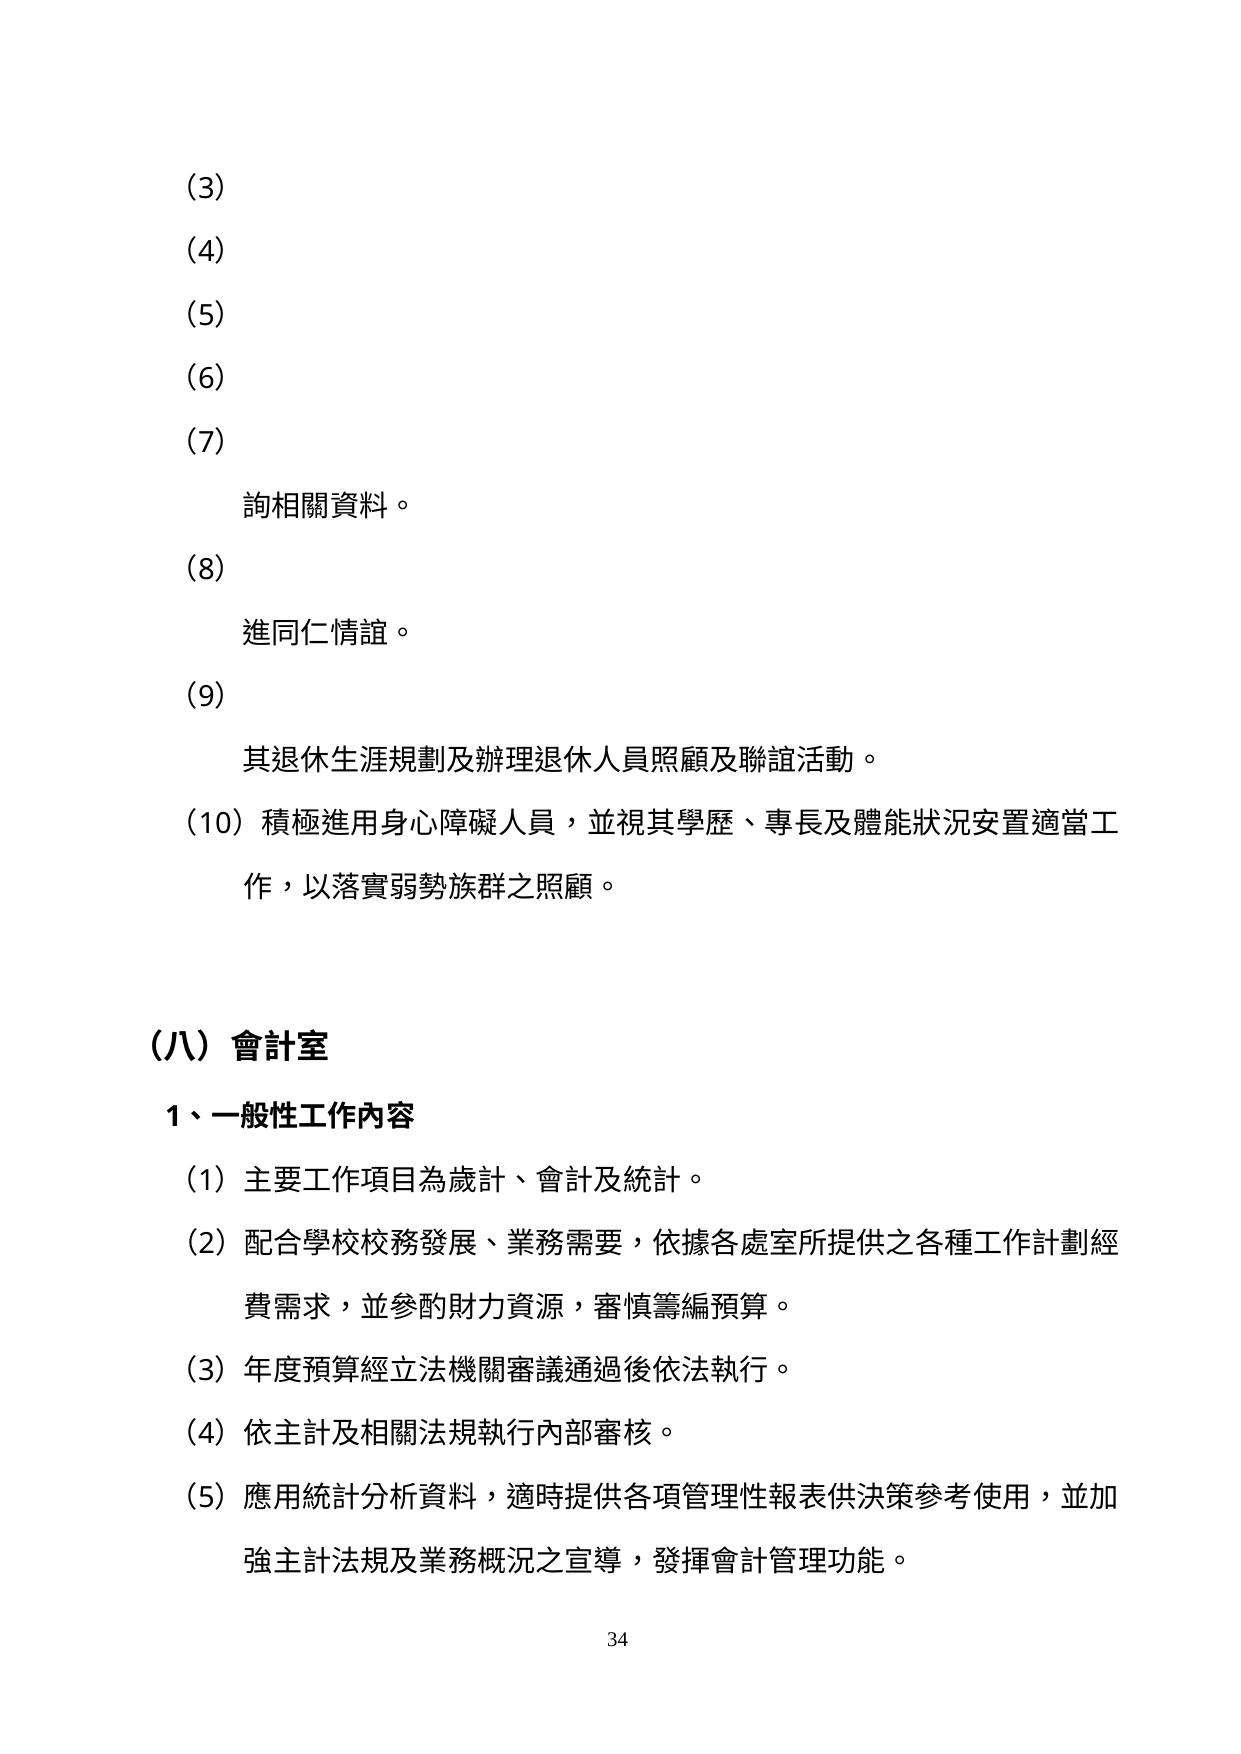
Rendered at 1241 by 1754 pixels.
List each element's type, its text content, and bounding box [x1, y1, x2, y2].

list 推動性別主流化，精進人事法制及行政效能。 [169, 292, 1122, 334]
text （2）配合學校校務發展、業務需要，依據各處室所提供之各種工作計劃經費需求，並參酌財力資源，審慎籌編預算。 [169, 1219, 1122, 1325]
list 對擬退休同仁提供相關退休資訊，協助上網查尋退休金計算，並加強其退休生涯規劃及辦理退休人員照顧及聯誼活動。 [169, 673, 1122, 778]
text （4）依主計及相關法規執行內部審核。 [169, 1410, 1122, 1452]
text （八）會計室 [112, 1020, 1122, 1068]
text （5）應用統計分析資料，適時提供各項管理性報表供決策參考使用，並加強主計法規及業務概況之宣導，發揮會計管理功能。 [169, 1474, 1122, 1579]
list 加強同仁文康、健身、休閒聯誼等活動，舉辦文康及參觀活動，以增進同仁情誼。 [169, 546, 1122, 651]
list 強化公務人員倫理觀念，提升公務人員正面形象。 [169, 228, 1122, 270]
text 1、一般性工作內容 [142, 1092, 1122, 1135]
text （10）積極進用身心障礙人員，並視其學歷、專長及體能狀況安置適當工作，以落實弱勢族群之照顧。 [169, 799, 1122, 905]
list 推動全民英檢，提昇教職員英語能力。 [169, 164, 1122, 207]
text （3）年度預算經立法機關審議通過後依法執行。 [169, 1347, 1122, 1389]
list 人事業務公開化，隨時提供各項人事最新資訊，使全校教職員工能查詢相關資料。 [169, 419, 1122, 524]
text （1）主要工作項目為歲計、會計及統計。 [169, 1156, 1122, 1198]
list 建立人力資源電腦資料庫，即時掌握分析人力資料。 [169, 355, 1122, 397]
